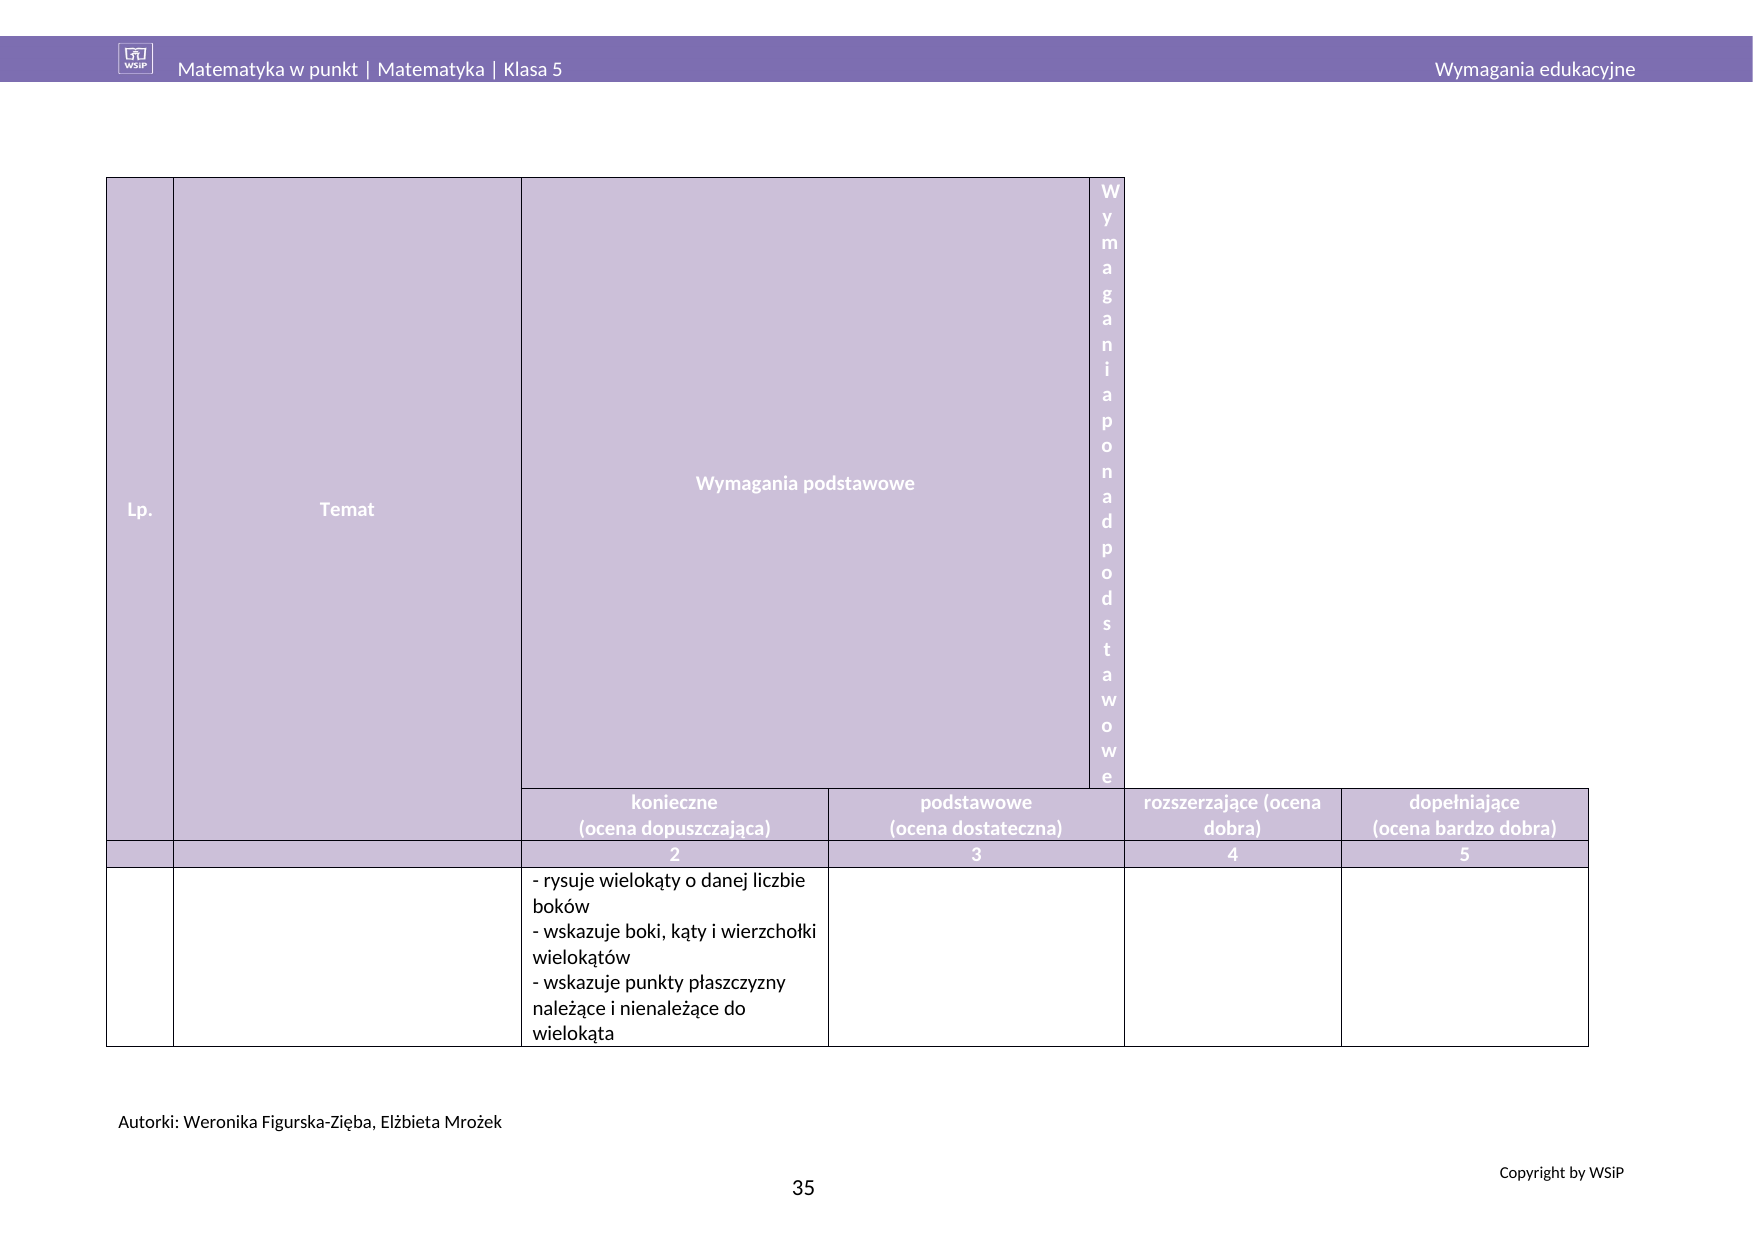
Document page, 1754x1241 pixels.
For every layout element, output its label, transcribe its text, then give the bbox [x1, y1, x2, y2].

table_header Lp. [107, 178, 173, 840]
table_cell [174, 868, 521, 1046]
table_cell 5 [1342, 841, 1588, 867]
table_cell [829, 868, 1124, 1046]
table_cell 2 [522, 841, 828, 867]
table_cell [174, 841, 521, 867]
table_cell [107, 841, 173, 867]
table_header Wymagania podstawowe [522, 178, 1089, 788]
table_cell 4 [1125, 841, 1341, 867]
table_cell podstawowe (ocena dostateczna) [829, 789, 1124, 840]
picture [0, 36, 1753, 82]
table_cell rozszerzające (ocena dobra) [1125, 789, 1341, 840]
table_header Wymagania ponadpodstawowe [1090, 178, 1124, 788]
table_header Temat [174, 178, 521, 840]
table_cell 3 [829, 841, 1124, 867]
table_cell konieczne (ocena dopuszczająca) [522, 789, 828, 840]
table_cell [107, 868, 173, 1046]
table_cell dopełniające (ocena bardzo dobra) [1342, 789, 1588, 840]
table_cell [1342, 868, 1588, 1046]
table_cell [1125, 868, 1341, 1046]
table_cell - rysuje wielokąty o danej liczbie boków - wskazuje boki, kąty i wierzchołki wielokątów - wskazuje punkty płaszczyzny należące i nienależące do wielokąta [522, 868, 828, 1046]
